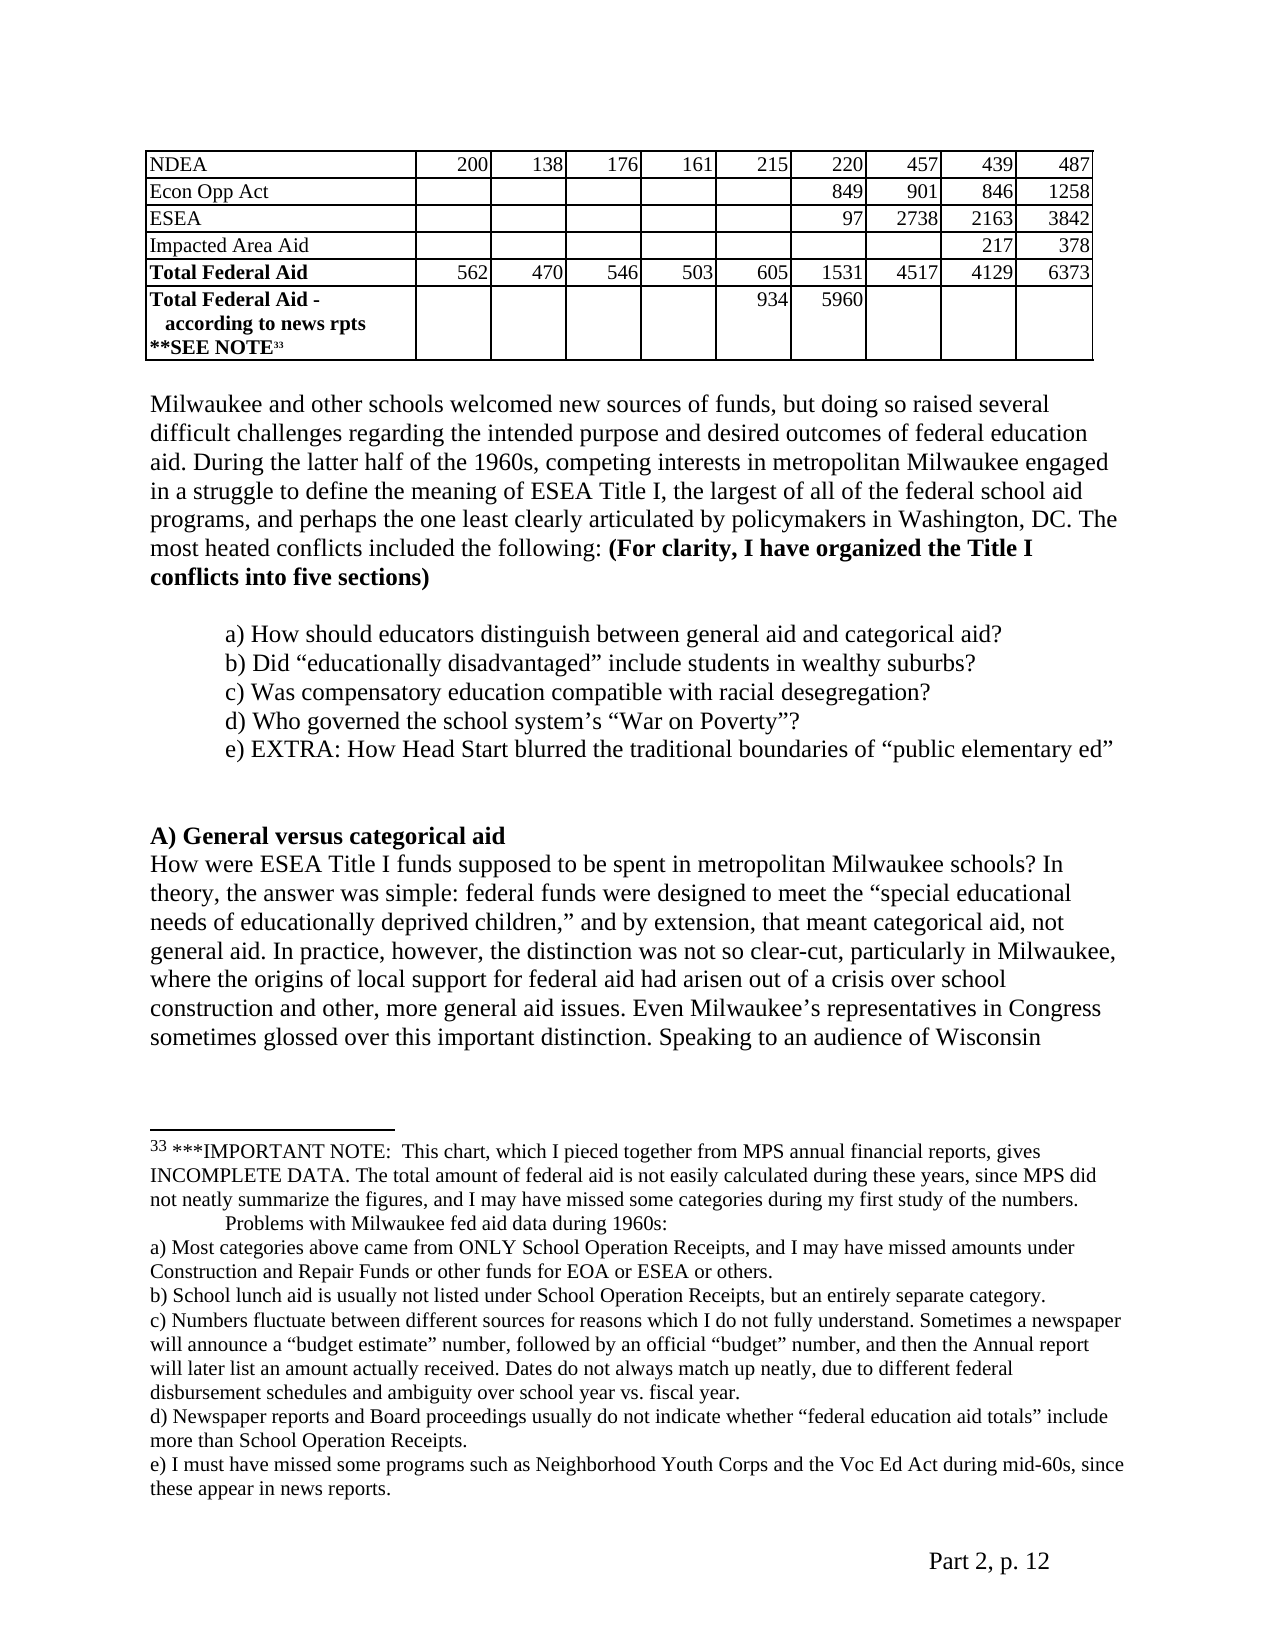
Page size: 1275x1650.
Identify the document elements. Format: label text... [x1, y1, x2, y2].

table_cell 901 [867, 179, 940, 204]
table_cell Impacted Area Aid [147, 233, 415, 258]
table_cell 849 [792, 179, 865, 204]
table_cell 439 [942, 152, 1015, 177]
table_cell 200 [417, 152, 490, 177]
table_cell 215 [717, 152, 790, 177]
table_cell ESEA [147, 206, 415, 231]
table_cell 1531 [792, 260, 865, 285]
table_cell [492, 179, 565, 204]
table_cell [567, 233, 640, 258]
table_cell [717, 179, 790, 204]
table_cell [942, 287, 1015, 359]
table_cell 457 [867, 152, 940, 177]
table_cell Econ Opp Act [147, 179, 415, 204]
table_cell [642, 206, 715, 231]
table_cell [642, 233, 715, 258]
table_cell [867, 287, 940, 359]
table_cell 217 [942, 233, 1015, 258]
table_cell 605 [717, 260, 790, 285]
table_cell 934 [717, 287, 790, 359]
table_cell [417, 179, 490, 204]
table_cell [417, 206, 490, 231]
text A) General versus categorical aid [150, 821, 1125, 849]
text a) How should educators distinguish between general aid and categorical aid? [150, 619, 1125, 648]
table_cell 176 [567, 152, 640, 177]
table_cell 4129 [942, 260, 1015, 285]
table_cell NDEA [147, 152, 415, 177]
text Milwaukee and other schools welcomed new sources of funds, but doing so raised several difficult challenges regarding the intended purpose and desired outcomes of federal education aid. During the latter half of the 1960s, competing interests in metropolitan Milwaukee engaged in a struggle to define the meaning of ESEA Title I, the largest of all of the federal school aid programs, and perhaps the one least clearly articulated by policymakers in Washington, DC. The most heated conflicts included the following: (For clarity, I have organized the Title I conflicts into five sections) [150, 389, 1125, 591]
table_cell [867, 233, 940, 258]
table_cell 503 [642, 260, 715, 285]
table_cell [717, 233, 790, 258]
table_cell 220 [792, 152, 865, 177]
table_cell 470 [492, 260, 565, 285]
table_cell [567, 206, 640, 231]
table_cell 378 [1017, 233, 1092, 258]
table_cell 161 [642, 152, 715, 177]
table_cell 138 [492, 152, 565, 177]
table_cell [567, 287, 640, 359]
text b) Did “educationally disadvantaged” include students in wealthy suburbs? [150, 648, 1125, 677]
text e) EXTRA: How Head Start blurred the traditional boundaries of “public elementary ed” [150, 734, 1125, 763]
table_cell 562 [417, 260, 490, 285]
table_cell 2738 [867, 206, 940, 231]
table_cell Total Federal Aid - according to news rpts **SEE NOTE [147, 287, 415, 359]
table_cell [492, 233, 565, 258]
text How were ESEA Title I funds supposed to be spent in metropolitan Milwaukee schools? In theory, the answer was simple: federal funds were designed to meet the “special educational needs of educationally deprived children,” and by extension, that meant categorical aid, not general aid. In practice, however, the distinction was not so clear-cut, particularly in Milwaukee, where the origins of local support for federal aid had arisen out of a crisis over school construction and other, more general aid issues. Even Milwaukee’s representatives in Congress sometimes glossed over this important distinction. Speaking to an audience of Wisconsin [150, 849, 1125, 1051]
table_cell [417, 233, 490, 258]
table_cell 1258 [1017, 179, 1092, 204]
table_cell 487 [1017, 152, 1092, 177]
table_cell 2163 [942, 206, 1015, 231]
table_cell [642, 179, 715, 204]
table_cell [717, 206, 790, 231]
text c) Was compensatory education compatible with racial desegregation? [150, 677, 1125, 706]
table_cell 846 [942, 179, 1015, 204]
table_cell [1017, 287, 1092, 359]
table_cell 3842 [1017, 206, 1092, 231]
table_cell 97 [792, 206, 865, 231]
table_cell [792, 233, 865, 258]
table_cell 546 [567, 260, 640, 285]
table_cell [567, 179, 640, 204]
table_cell 4517 [867, 260, 940, 285]
table_cell [492, 287, 565, 359]
table_cell [492, 206, 565, 231]
table_cell [417, 287, 490, 359]
table_cell [642, 287, 715, 359]
text d) Who governed the school system’s “War on Poverty”? [150, 706, 1125, 734]
table_cell 5960 [792, 287, 865, 359]
table_cell 6373 [1017, 260, 1092, 285]
table_cell Total Federal Aid [147, 260, 415, 285]
